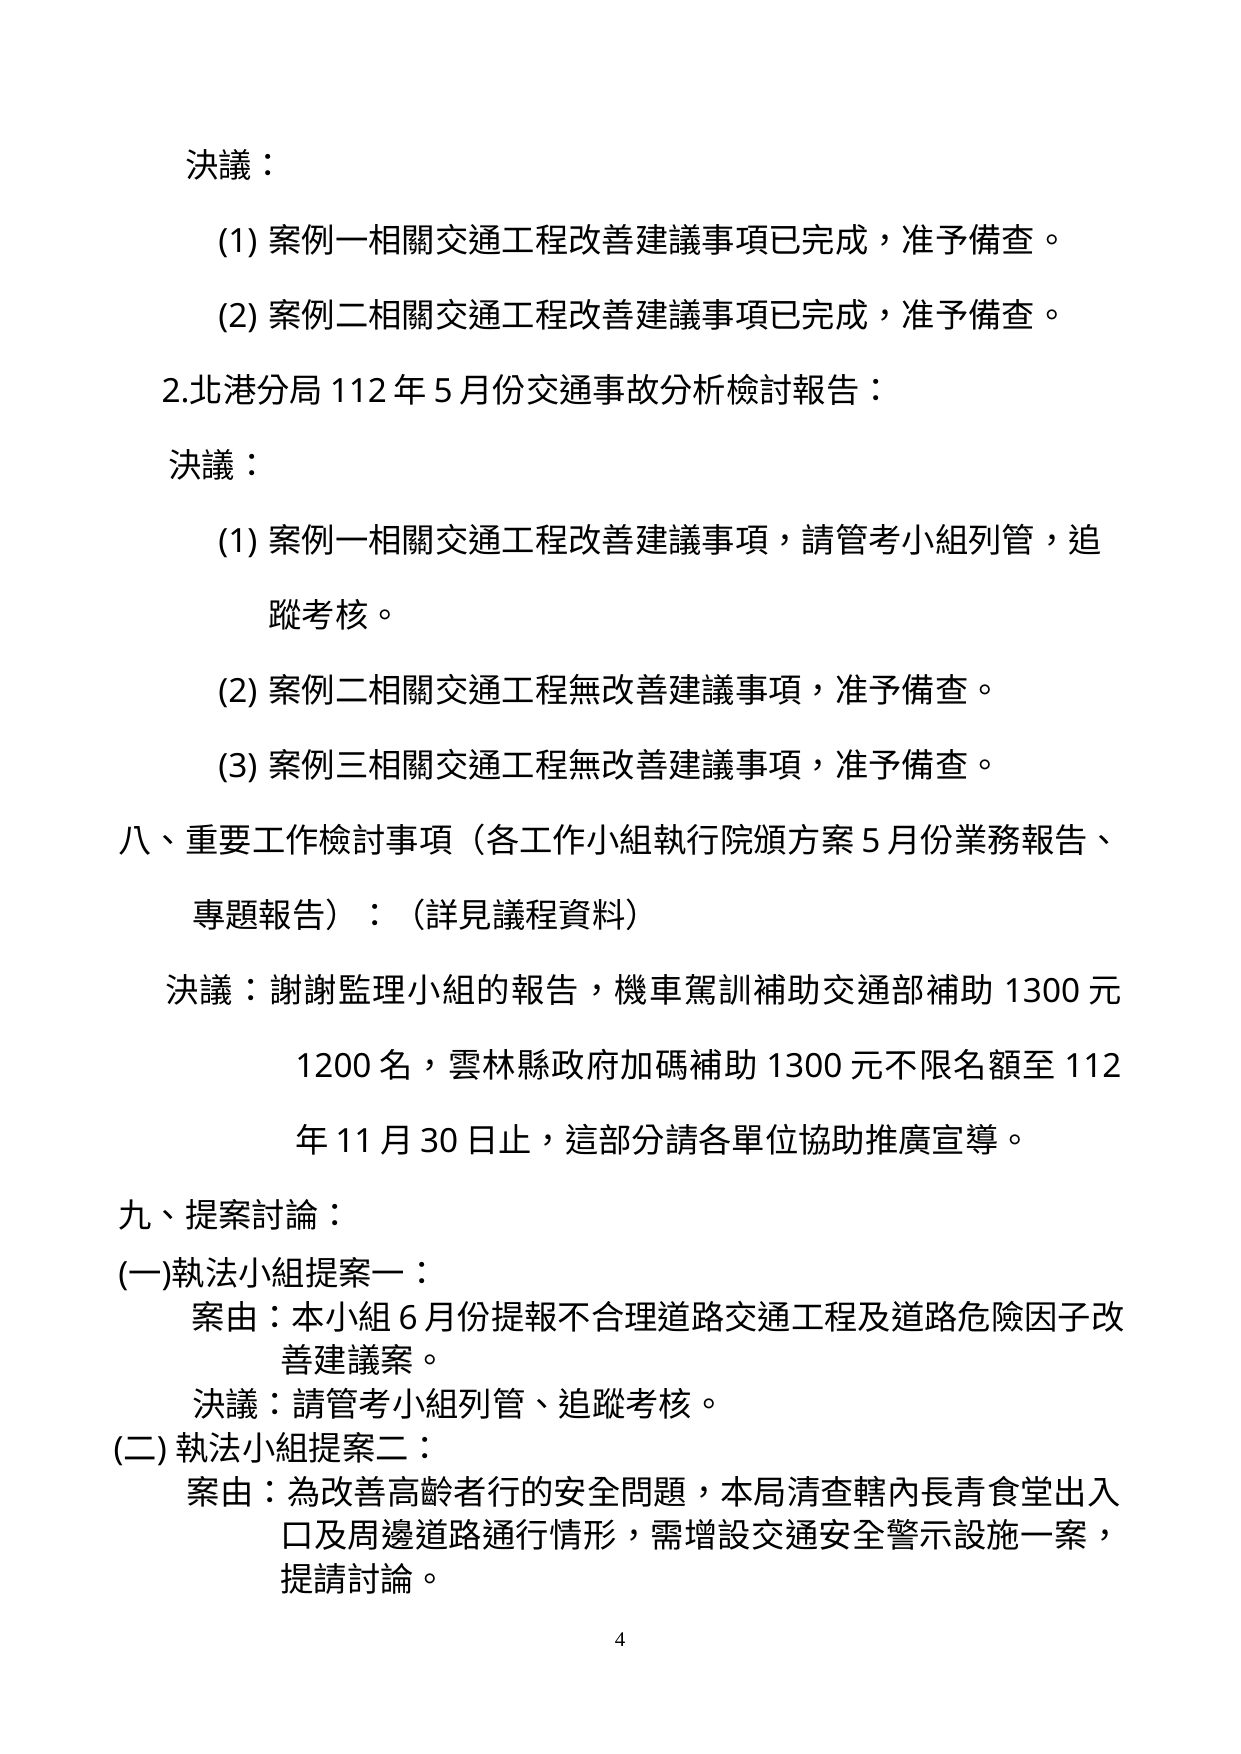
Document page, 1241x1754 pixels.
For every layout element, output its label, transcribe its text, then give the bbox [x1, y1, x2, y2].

text 決議： [118, 425, 1121, 500]
text 決議：謝謝監理小組的報告，機車駕訓補助交通部補助1300元1200名，雲林縣政府加碼補助1300元不限名額至112年11月30日止，這部分請各單位協助推廣宣導。 [134, 950, 1121, 1175]
list 案例二相關交通工程無改善建議事項，准予備查。 [218, 650, 1121, 725]
list 案例二相關交通工程改善建議事項已完成，准予備查。 [218, 275, 1121, 350]
text (一)執法小組提案一： [118, 1250, 1121, 1294]
text 決議： [118, 125, 1121, 200]
list 案例一相關交通工程改善建議事項已完成，准予備查。 [218, 200, 1121, 275]
text 八、重要工作檢討事項（各工作小組執行院頒方案5月份業務報告、專題報告）：（詳見議程資料） [118, 800, 1121, 950]
text 案由：為改善高齡者行的安全問題，本局清查轄內長青食堂出入口及周邊道路通行情形，需增設交通安全警示設施一案，提請討論。 [187, 1469, 1121, 1600]
text 九、提案討論： [118, 1175, 1121, 1250]
text 2.北港分局112年5月份交通事故分析檢討報告： [118, 350, 1121, 425]
text (二) 執法小組提案二： [113, 1425, 1121, 1469]
list 案例三相關交通工程無改善建議事項，准予備查。 [218, 725, 1121, 800]
text 決議：請管考小組列管、追蹤考核。 [192, 1382, 1121, 1425]
list 案例一相關交通工程改善建議事項，請管考小組列管，追蹤考核。 [218, 500, 1121, 650]
text 案由：本小組6月份提報不合理道路交通工程及道路危險因子改善建議案。 [192, 1294, 1137, 1382]
